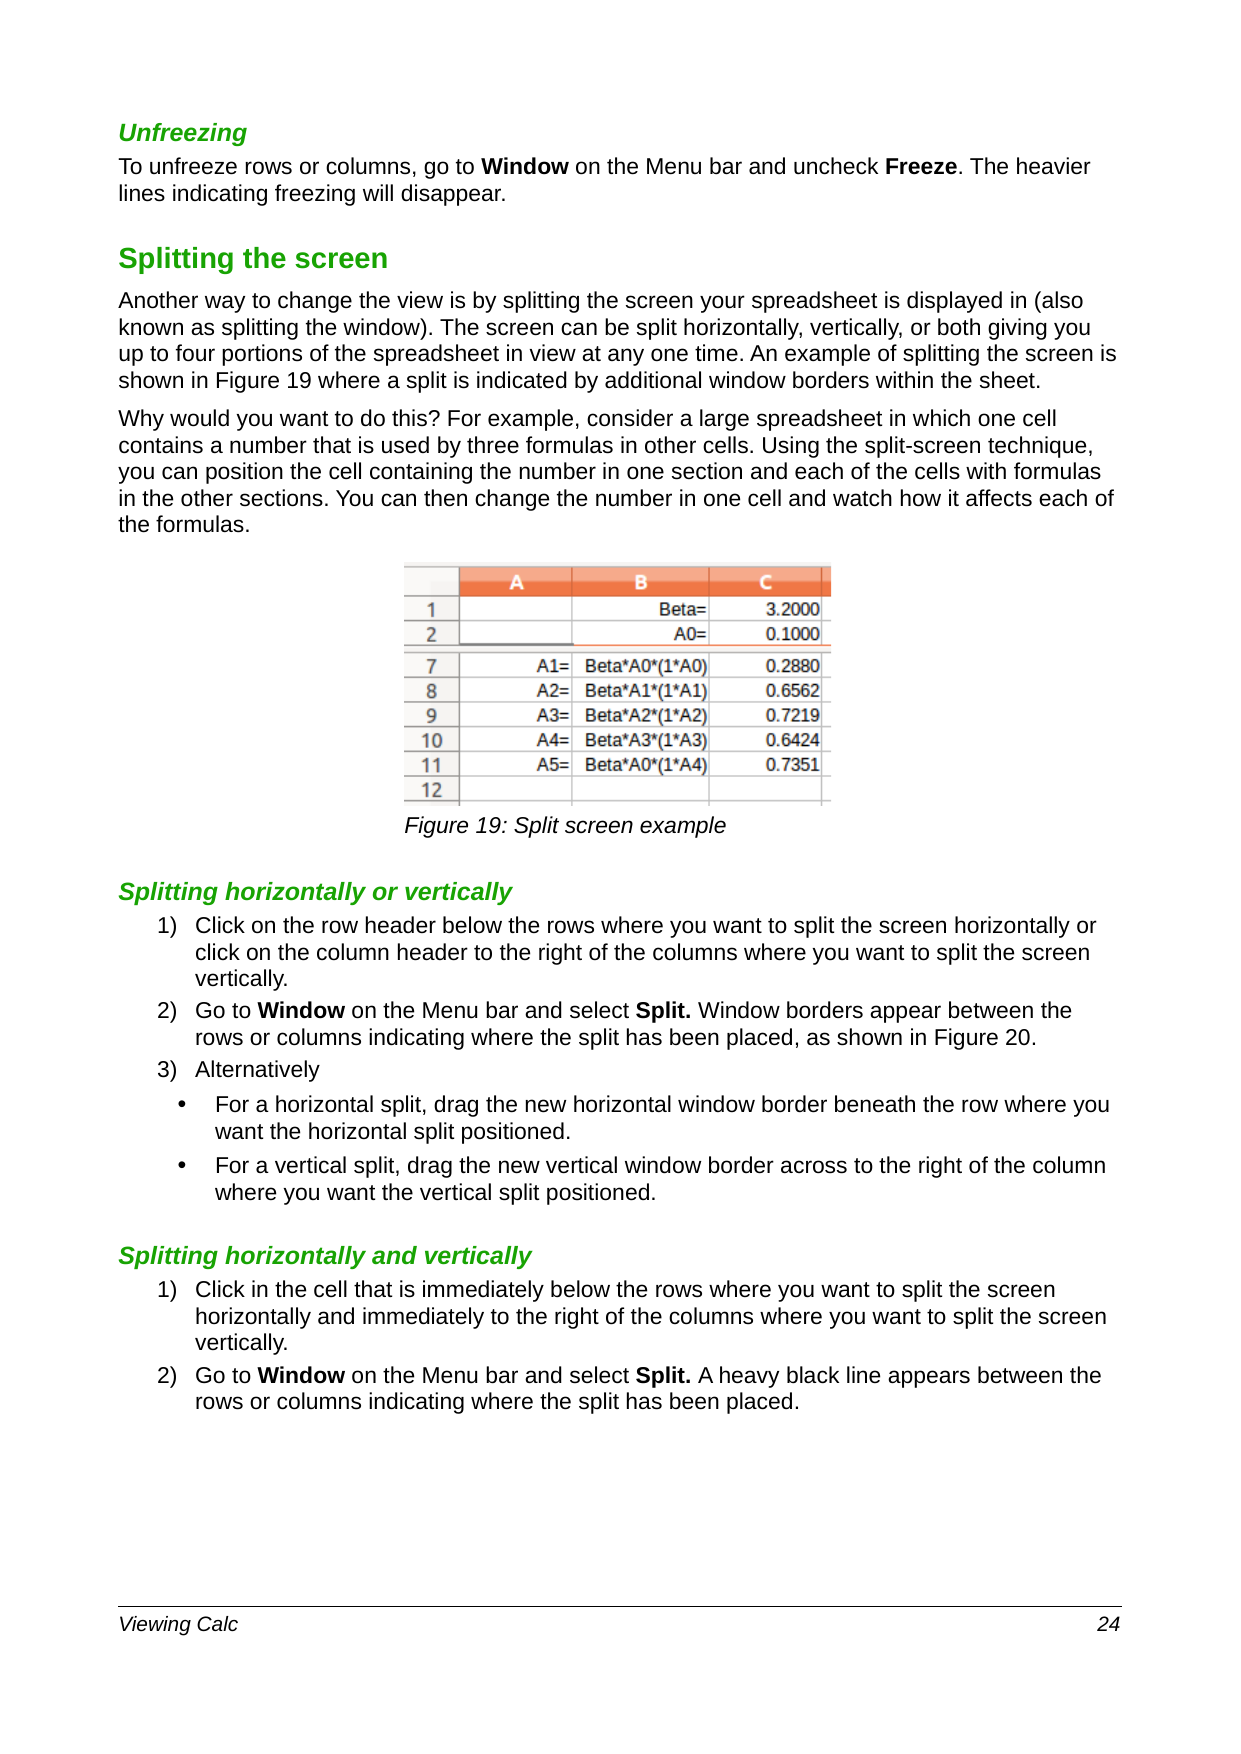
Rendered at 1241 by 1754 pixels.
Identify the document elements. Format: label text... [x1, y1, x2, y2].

subtitle Splitting the screen [118, 242, 1122, 275]
text Why would you want to do this? For example, consider a large spreadsheet in which one cell contains a number that is used by three formulas in other cells. Using the split-screen technique, you can position the cell containing the number in one section and each of the cells with formulas in the other sections. You can then change the number in one cell and watch how it affects each of the formulas. [118, 405, 1122, 537]
text Figure 19: Split screen example [404, 812, 836, 839]
text Another way to change the view is by splitting the screen your spreadsheet is displayed in (also known as splitting the window). The screen can be split horizontally, vertically, or both giving you up to four portions of the spreadsheet in view at any one time. An example of splitting the screen is shown in Figure 19 where a split is indicated by additional window borders within the sheet. [118, 287, 1122, 393]
subtitle Unfreezing [118, 118, 1122, 147]
list Alternatively [177, 1056, 1122, 1083]
subtitle Splitting horizontally or vertically [118, 877, 1122, 906]
list Click on the row header below the rows where you want to split the screen horizontally or click on the column header to the right of the columns where you want to split the screen vertically. [177, 912, 1122, 991]
list For a horizontal split, drag the new horizontal window border beneath the row where you want the horizontal split positioned. [177, 1089, 1122, 1144]
list Go to Window on the Menu bar and select Split. Window borders appear between the rows or columns indicating where the split has been placed, as shown in Figure 20. [177, 997, 1122, 1050]
text To unfreeze rows or columns, go to Window on the Menu bar and uncheck Freeze. The heavier lines indicating freezing will disappear. [118, 153, 1122, 206]
list Click in the cell that is immediately below the rows where you want to split the screen horizontally and immediately to the right of the columns where you want to split the screen vertically. [177, 1276, 1122, 1355]
picture [404, 562, 832, 806]
subtitle Splitting horizontally and vertically [118, 1241, 1122, 1270]
list For a vertical split, drag the new vertical window border across to the right of the column where you want the vertical split positioned. [177, 1150, 1122, 1206]
list Go to Window on the Menu bar and select Split. A heavy black line appears between the rows or columns indicating where the split has been placed. [177, 1362, 1122, 1414]
